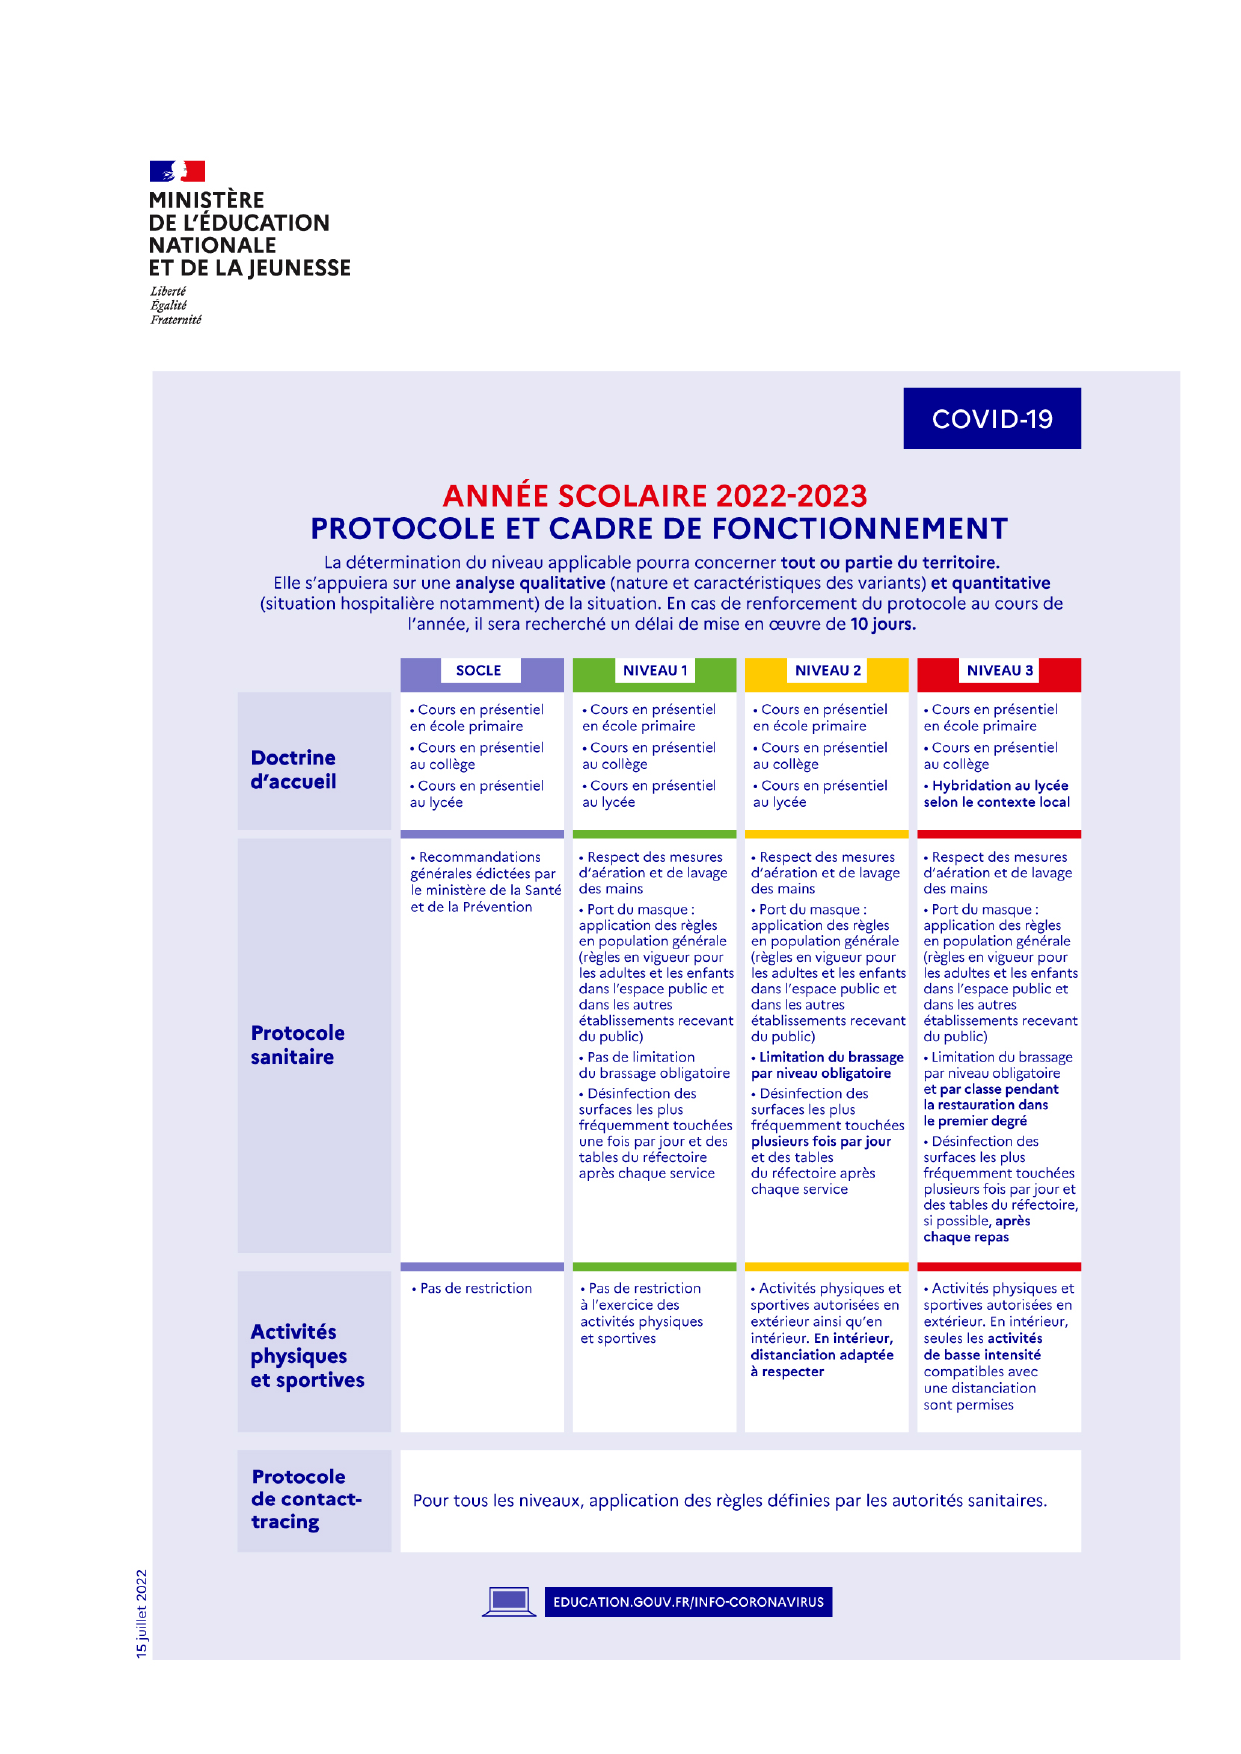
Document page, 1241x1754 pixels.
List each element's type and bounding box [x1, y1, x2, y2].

picture [59, 112, 1181, 1754]
